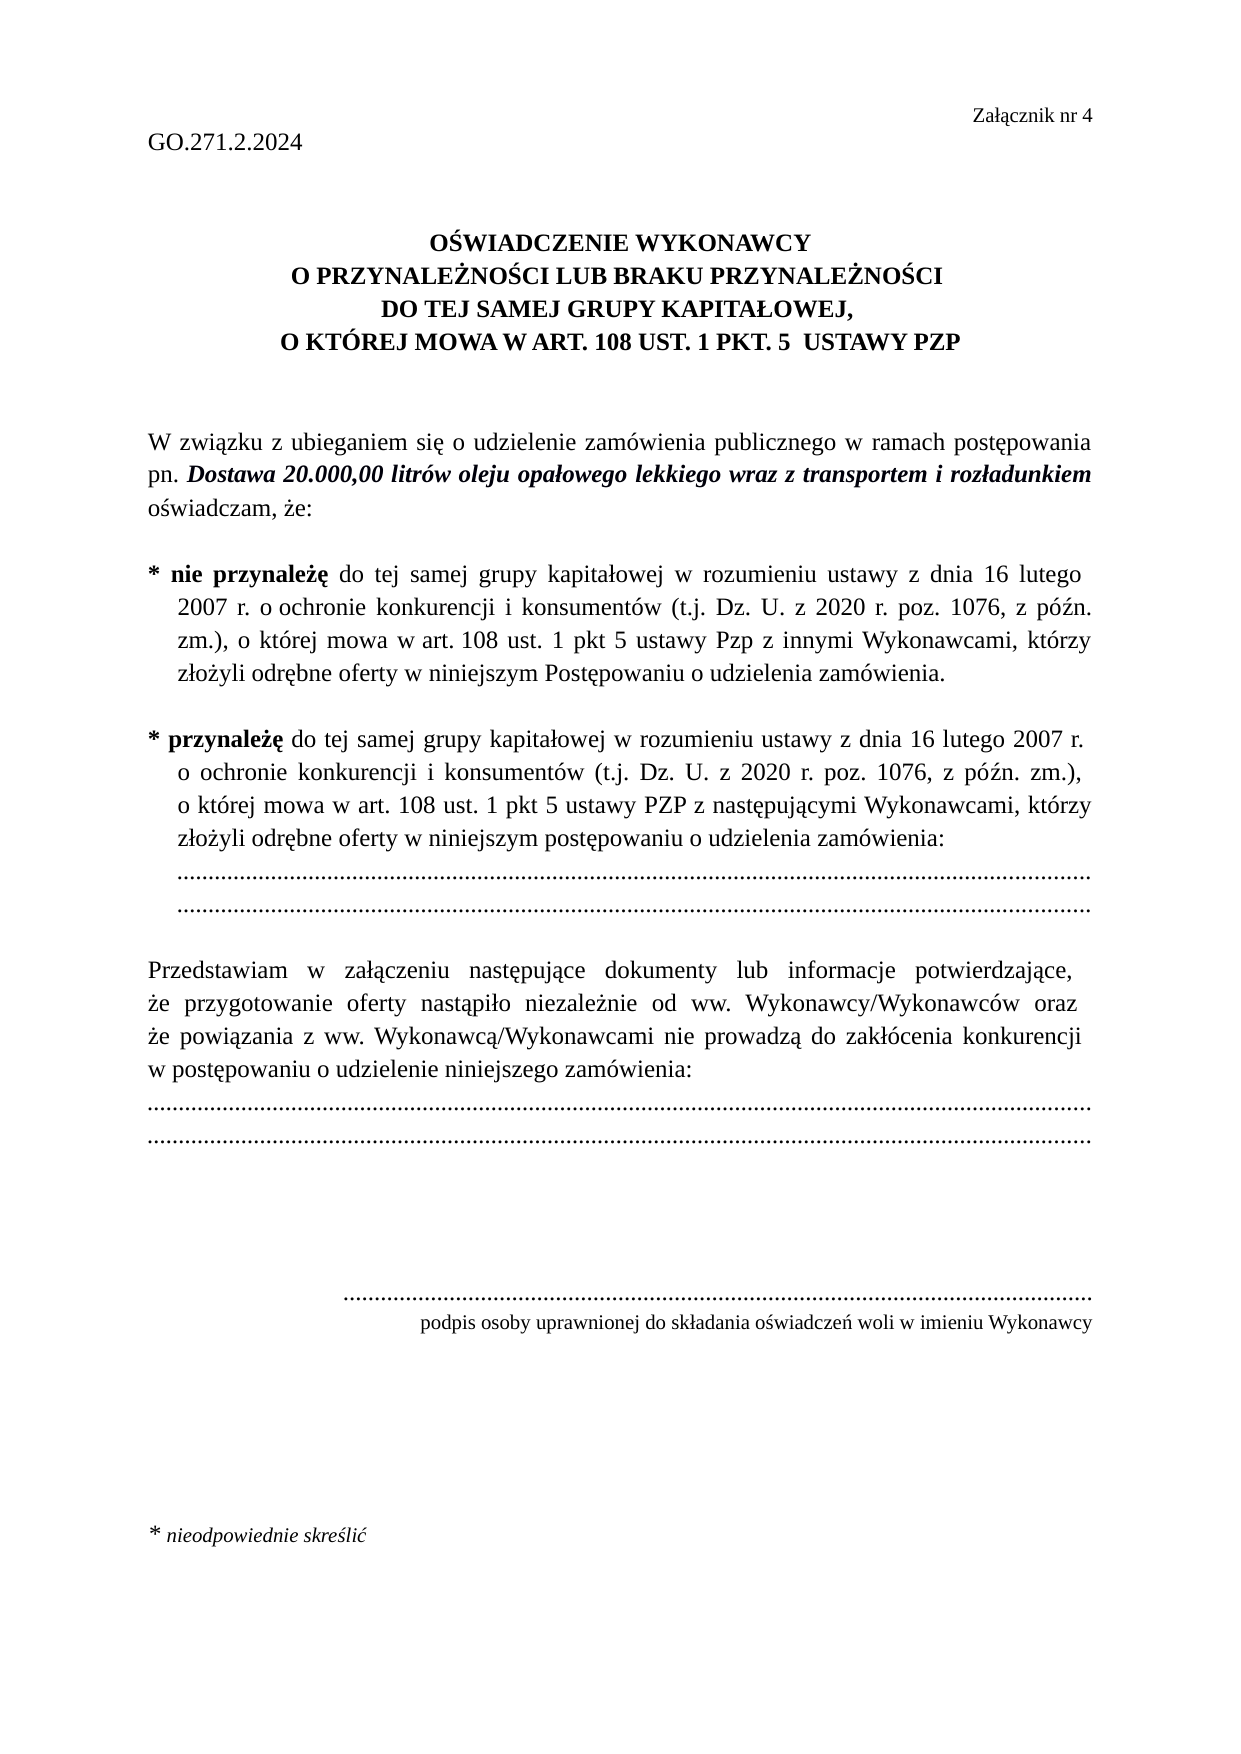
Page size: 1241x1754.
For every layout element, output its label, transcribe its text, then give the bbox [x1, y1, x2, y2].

text * nieodpowiednie skreślić [148, 1519, 1093, 1548]
text GO.271.2.2024 [148, 127, 1093, 156]
text Przedstawiam w załączeniu następujące dokumenty lub informacje potwierdzające, że przygotowanie oferty nastąpiło niezależnie od ww. Wykonawcy/Wykonawców oraz że powiązania z ww. Wykonawcą/Wykonawcami nie prowadzą do zakłócenia konkurencji w postępowaniu o udzielenie niniejszego zamówienia: [148, 955, 1093, 1083]
text * nie przynależę do tej samej grupy kapitałowej w rozumieniu ustawy z dnia 16 lutego 2007 r. o ochronie konkurencji i konsumentów (t.j. Dz. U. z 2020 r. poz. 1076, z późn. zm.), o której mowa w art. 108 ust. 1 pkt 5 ustawy Pzp z innymi Wykonawcami, którzy złożyli odrębne oferty w niniejszym Postępowaniu o udzielenia zamówienia. [148, 559, 1093, 686]
text Załącznik nr 4 [148, 103, 1093, 127]
text podpis osoby uprawnionej do składania oświadczeń woli w imieniu Wykonawcy [148, 1310, 1093, 1334]
text W związku z ubieganiem się o udzielenie zamówienia publicznego w ramach postępowania pn. Dostawa 20.000,00 litrów oleju opałowego lekkiego wraz z transportem i rozładunkiem oświadczam, że: [148, 427, 1093, 521]
text * przynależę do tej samej grupy kapitałowej w rozumieniu ustawy z dnia 16 lutego 2007 r. o ochronie konkurencji i konsumentów (t.j. Dz. U. z 2020 r. poz. 1076, z późn. zm.), o której mowa w art. 108 ust. 1 pkt 5 ustawy PZP z następującymi Wykonawcami, którzy złożyli odrębne oferty w niniejszym postępowaniu o udzielenia zamówienia: [148, 724, 1093, 852]
text ........................................................................................................................ [148, 1277, 1093, 1306]
text OŚWIADCZENIE WYKONAWCY O PRZYNALEŻNOŚCI LUB BRAKU PRZYNALEŻNOŚCI DO TEJ SAMEJ GRUPY KAPITAŁOWEJ, O KTÓREJ MOWA W ART. 108 UST. 1 PKT. 5 USTAWY PZP [148, 228, 1093, 356]
